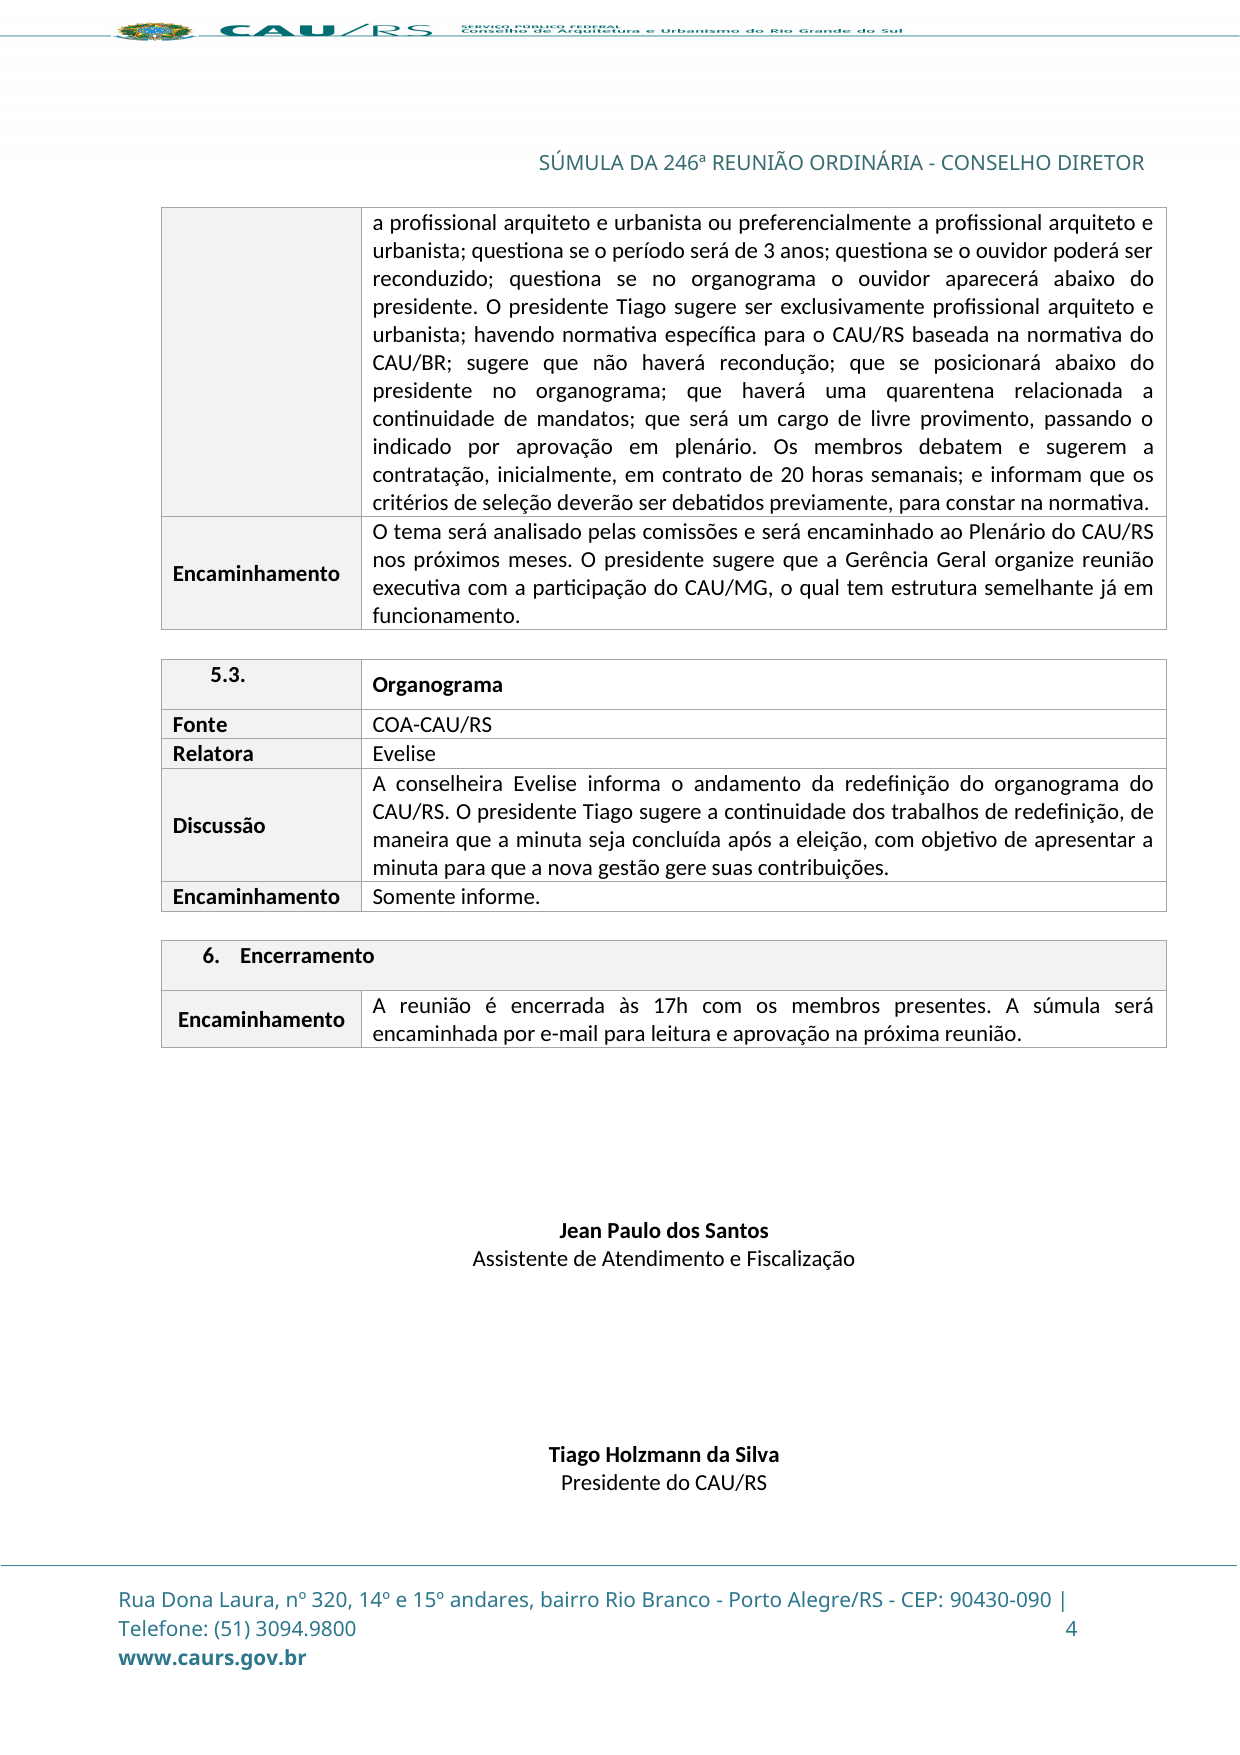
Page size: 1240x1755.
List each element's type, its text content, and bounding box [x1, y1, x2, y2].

table_cell [162, 208, 361, 516]
text Assistente de Atendimento e Fiscalização [177, 1244, 1151, 1272]
table_cell O tema será analisado pelas comissões e será encaminhado ao Plenário do CAU/RS nos próximos meses. O presidente sugere que a Gerência Geral organize reunião executiva com a participação do CAU/MG, o qual tem estrutura semelhante já em funcionamento. [362, 517, 1166, 629]
table_cell Organograma [362, 660, 1166, 709]
table_cell Encaminhamento [162, 517, 361, 629]
table_cell a profissional arquiteto e urbanista ou preferencialmente a profissional arquiteto e urbanista; questiona se o período será de 3 anos; questiona se o ouvidor poderá ser reconduzido; questiona se no organograma o ouvidor aparecerá abaixo do presidente. O presidente Tiago sugere ser exclusivamente profissional arquiteto e urbanista; havendo normativa específica para o CAU/RS baseada na normativa do CAU/BR; sugere que não haverá recondução; que se posicionará abaixo do presidente no organograma; que haverá uma quarentena relacionada a continuidade de mandatos; que será um cargo de livre provimento, passando o indicado por aprovação em plenário. Os membros debatem e sugerem a contratação, inicialmente, em contrato de 20 horas semanais; e informam que os critérios de seleção deverão ser debatidos previamente, para constar na normativa. [362, 208, 1166, 516]
table_cell Fonte [162, 710, 361, 738]
table_cell A reunião é encerrada às 17h com os membros presentes. A súmula será encaminhada por e-mail para leitura e aprovação na próxima reunião. [362, 991, 1166, 1047]
table_cell Encaminhamento [162, 991, 361, 1047]
text Jean Paulo dos Santos [177, 1216, 1151, 1244]
table_cell Encerramento [162, 941, 1166, 990]
table_cell Evelise [362, 739, 1166, 768]
table_cell Somente informe. [362, 882, 1166, 911]
table_cell COA-CAU/RS [362, 710, 1166, 738]
table_cell [361, 630, 1167, 659]
table_cell Relatora [162, 739, 361, 768]
text Presidente do CAU/RS [177, 1468, 1151, 1496]
table_cell A conselheira Evelise informa o andamento da redefinição do organograma do CAU/RS. O presidente Tiago sugere a continuidade dos trabalhos de redefinição, de maneira que a minuta seja concluída após a eleição, com objetivo de apresentar a minuta para que a nova gestão gere suas contribuições. [362, 769, 1166, 881]
table_cell [161, 630, 361, 659]
table_cell Encaminhamento [162, 882, 361, 911]
table_cell [162, 660, 361, 709]
text Tiago Holzmann da Silva [177, 1440, 1151, 1468]
table_cell Discussão [162, 769, 361, 881]
table_cell [161, 912, 1167, 940]
